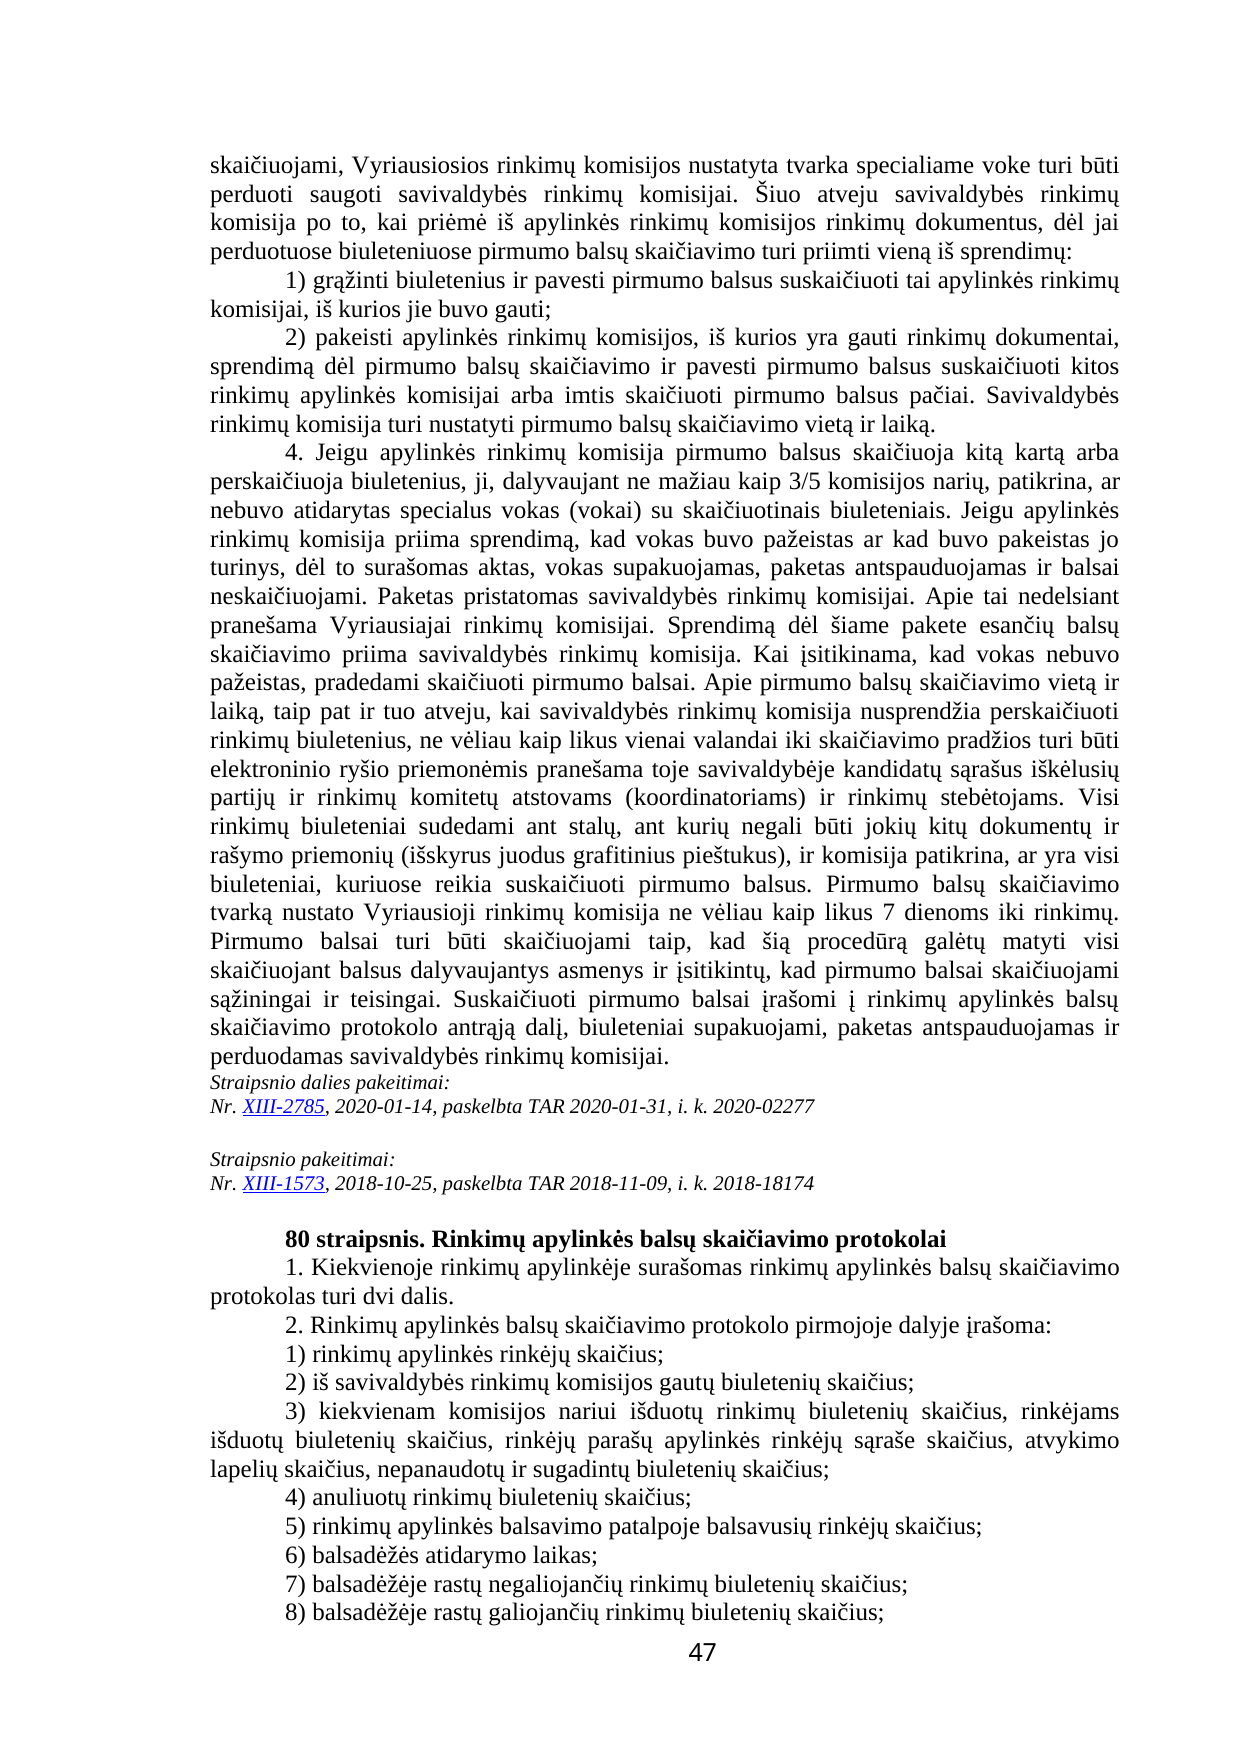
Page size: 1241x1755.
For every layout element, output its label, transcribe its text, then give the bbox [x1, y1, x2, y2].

text 2. Rinkimų apylinkės balsų skaičiavimo protokolo pirmojoje dalyje įrašoma: [210, 1310, 1120, 1339]
text 1. Kiekvienoje rinkimų apylinkėje surašomas rinkimų apylinkės balsų skaičiavimo protokolas turi dvi dalis. [210, 1252, 1120, 1310]
text 8) balsadėžėje rastų galiojančių rinkimų biuletenių skaičius; [210, 1597, 1120, 1626]
text 3) kiekvienam komisijos nariui išduotų rinkimų biuletenių skaičius, rinkėjams išduotų biuletenių skaičius, rinkėjų parašų apylinkės rinkėjų sąraše skaičius, atvykimo lapelių skaičius, nepanaudotų ir sugadintų biuletenių skaičius; [210, 1396, 1120, 1482]
text 1) rinkimų apylinkės rinkėjų skaičius; [210, 1339, 1120, 1367]
text Straipsnio pakeitimai: [210, 1147, 1120, 1171]
text 4) anuliuotų rinkimų biuletenių skaičius; [210, 1482, 1120, 1511]
text 7) balsadėžėje rastų negaliojančių rinkimų biuletenių skaičius; [210, 1569, 1120, 1597]
text skaičiuojami, Vyriausiosios rinkimų komisijos nustatyta tvarka specialiame voke turi būti perduoti saugoti savivaldybės rinkimų komisijai. Šiuo atveju savivaldybės rinkimų komisija po to, kai priėmė iš apylinkės rinkimų komisijos rinkimų dokumentus, dėl jai perduotuose biuleteniuose pirmumo balsų skaičiavimo turi priimti vieną iš sprendimų: [210, 150, 1120, 265]
text 6) balsadėžės atidarymo laikas; [210, 1540, 1120, 1569]
text 80 straipsnis. Rinkimų apylinkės balsų skaičiavimo protokolai [210, 1224, 1120, 1252]
text Nr. XIII-2785, 2020-01-14, paskelbta TAR 2020-01-31, i. k. 2020-02277 [210, 1094, 1120, 1118]
text 2) pakeisti apylinkės rinkimų komisijos, iš kurios yra gauti rinkimų dokumentai, sprendimą dėl pirmumo balsų skaičiavimo ir pavesti pirmumo balsus suskaičiuoti kitos rinkimų apylinkės komisijai arba imtis skaičiuoti pirmumo balsus pačiai. Savivaldybės rinkimų komisija turi nustatyti pirmumo balsų skaičiavimo vietą ir laiką. [210, 322, 1120, 437]
text 4. Jeigu apylinkės rinkimų komisija pirmumo balsus skaičiuoja kitą kartą arba perskaičiuoja biuletenius, ji, dalyvaujant ne mažiau kaip 3/5 komisijos narių, patikrina, ar nebuvo atidarytas specialus vokas (vokai) su skaičiuotinais biuleteniais. Jeigu apylinkės rinkimų komisija priima sprendimą, kad vokas buvo pažeistas ar kad buvo pakeistas jo turinys, dėl to surašomas aktas, vokas supakuojamas, paketas antspauduojamas ir balsai neskaičiuojami. Paketas pristatomas savivaldybės rinkimų komisijai. Apie tai nedelsiant pranešama Vyriausiajai rinkimų komisijai. Sprendimą dėl šiame pakete esančių balsų skaičiavimo priima savivaldybės rinkimų komisija. Kai įsitikinama, kad vokas nebuvo pažeistas, pradedami skaičiuoti pirmumo balsai. Apie pirmumo balsų skaičiavimo vietą ir laiką, taip pat ir tuo atveju, kai savivaldybės rinkimų komisija nusprendžia perskaičiuoti rinkimų biuletenius, ne vėliau kaip likus vienai valandai iki skaičiavimo pradžios turi būti elektroninio ryšio priemonėmis pranešama toje savivaldybėje kandidatų sąrašus iškėlusių partijų ir rinkimų komitetų atstovams (koordinatoriams) ir rinkimų stebėtojams. Visi rinkimų biuleteniai sudedami ant stalų, ant kurių negali būti jokių kitų dokumentų ir rašymo priemonių (išskyrus juodus grafitinius pieštukus), ir komisija patikrina, ar yra visi biuleteniai, kuriuose reikia suskaičiuoti pirmumo balsus. Pirmumo balsų skaičiavimo tvarką nustato Vyriausioji rinkimų komisija ne vėliau kaip likus 7 dienoms iki rinkimų. Pirmumo balsai turi būti skaičiuojami taip, kad šią procedūrą galėtų matyti visi skaičiuojant balsus dalyvaujantys asmenys ir įsitikintų, kad pirmumo balsai skaičiuojami sąžiningai ir teisingai. Suskaičiuoti pirmumo balsai įrašomi į rinkimų apylinkės balsų skaičiavimo protokolo antrąją dalį, biuleteniai supakuojami, paketas antspauduojamas ir perduodamas savivaldybės rinkimų komisijai. [210, 437, 1120, 1070]
text 2) iš savivaldybės rinkimų komisijos gautų biuletenių skaičius; [210, 1367, 1120, 1396]
text 5) rinkimų apylinkės balsavimo patalpoje balsavusių rinkėjų skaičius; [210, 1511, 1120, 1540]
text Nr. XIII-1573, 2018-10-25, paskelbta TAR 2018-11-09, i. k. 2018-18174 [210, 1171, 1120, 1195]
text 1) grąžinti biuletenius ir pavesti pirmumo balsus suskaičiuoti tai apylinkės rinkimų komisijai, iš kurios jie buvo gauti; [210, 265, 1120, 322]
text Straipsnio dalies pakeitimai: [210, 1070, 1120, 1094]
